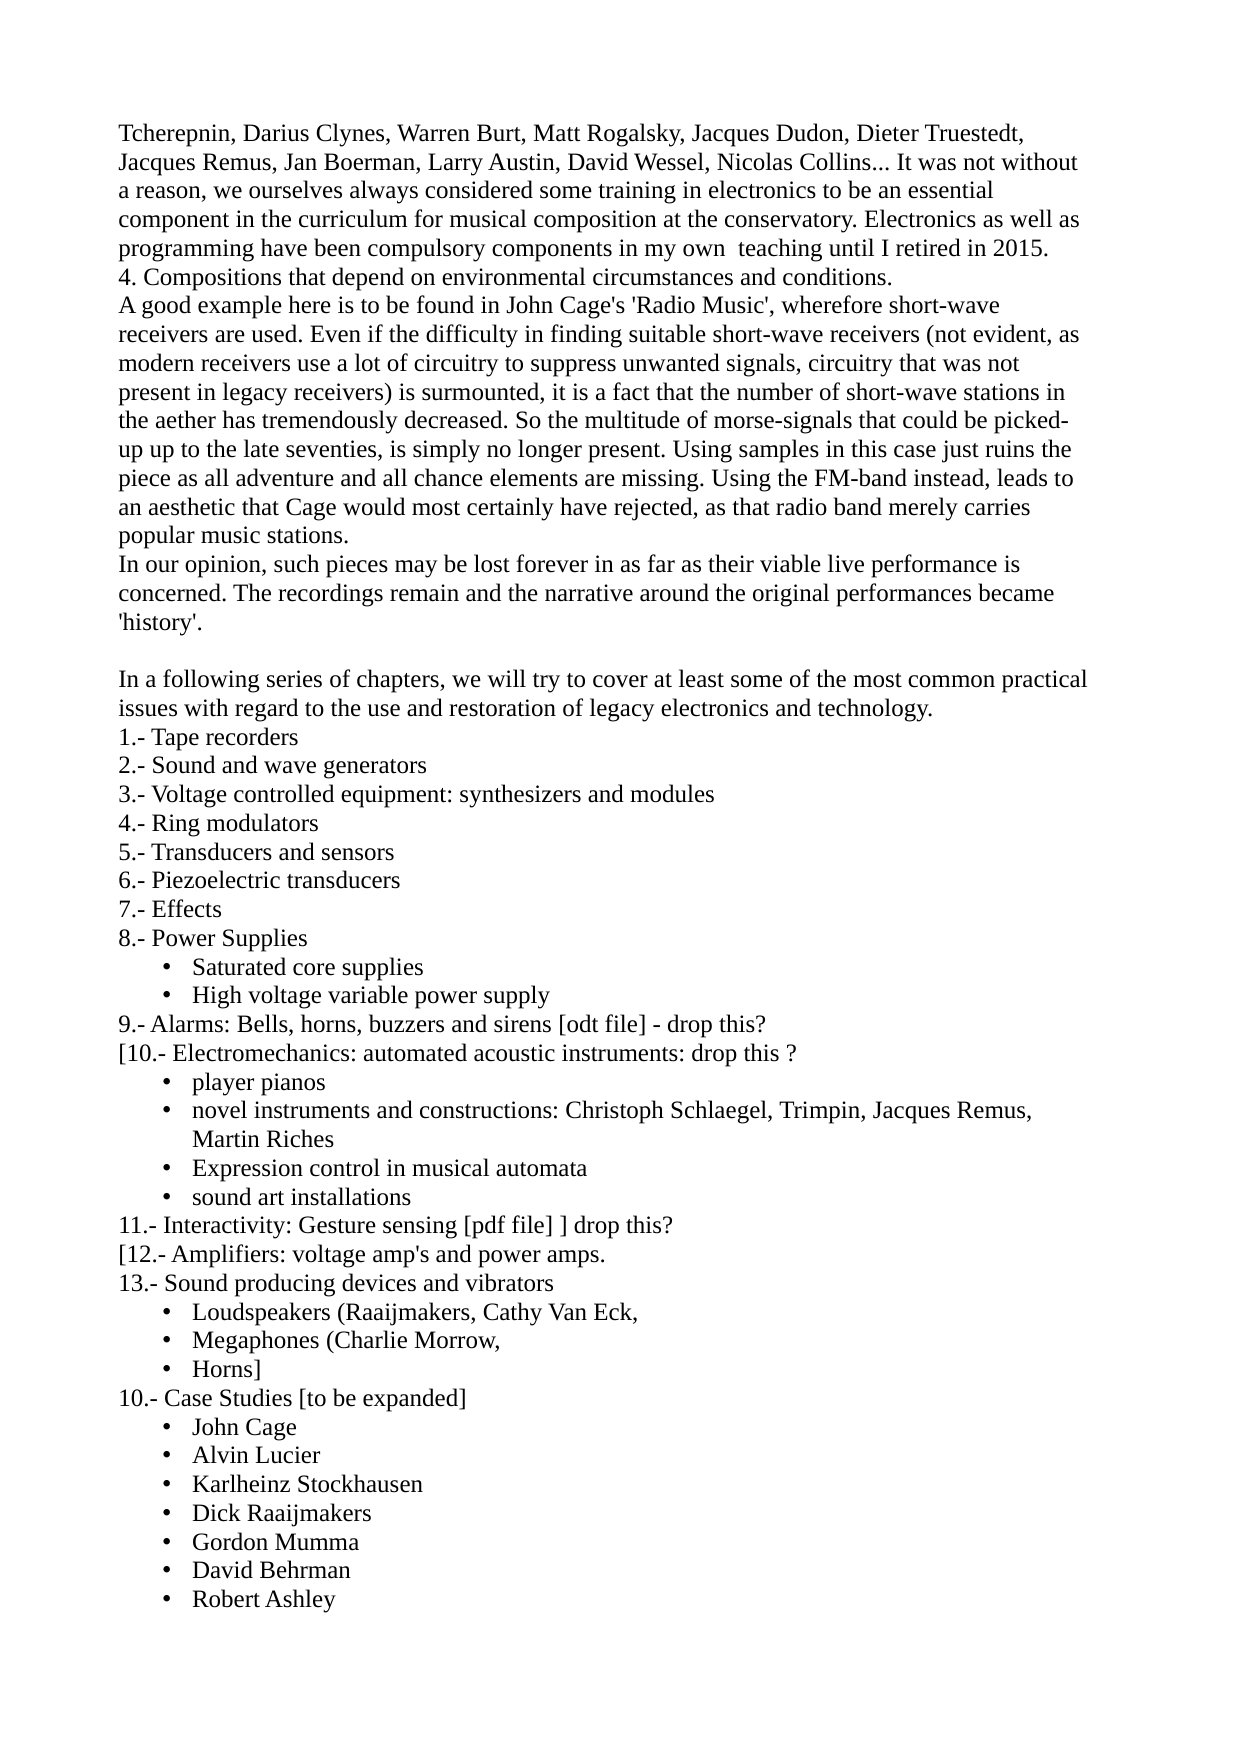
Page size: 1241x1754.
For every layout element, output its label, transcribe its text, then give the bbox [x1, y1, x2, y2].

list Megaphones (Charlie Morrow, [162, 1326, 1090, 1354]
text In a following series of chapters, we will try to cover at least some of the most common practical issues with regard to the use and restoration of legacy electronics and technology. [118, 664, 1090, 722]
text 8.- Power Supplies [118, 923, 1090, 952]
text 6.- Piezoelectric transducers [118, 866, 1090, 894]
text 3.- Voltage controlled equipment: synthesizers and modules [118, 779, 1090, 808]
list Loudspeakers (Raaijmakers, Cathy Van Eck, [162, 1297, 1090, 1326]
text 5.- Transducers and sensors [118, 837, 1090, 866]
text 10.- Case Studies [to be expanded] [118, 1383, 1090, 1412]
list Gordon Mumma [162, 1527, 1090, 1556]
list Alvin Lucier [162, 1441, 1090, 1469]
text 7.- Effects [118, 894, 1090, 923]
list Robert Ashley [162, 1584, 1090, 1613]
list High voltage variable power supply [162, 981, 1090, 1009]
text 4. Compositions that depend on environmental circumstances and conditions. [118, 262, 1090, 291]
text [12.- Amplifiers: voltage amp's and power amps. [118, 1239, 1090, 1268]
list Expression control in musical automata [162, 1153, 1090, 1182]
text A good example here is to be found in John Cage's 'Radio Music', wherefore short-wave receivers are used. Even if the difficulty in finding suitable short-wave receivers (not evident, as modern receivers use a lot of circuitry to suppress unwanted signals, circuitry that was not present in legacy receivers) is surmounted, it is a fact that the number of short-wave stations in the aether has tremendously decreased. So the multitude of morse-signals that could be picked-up up to the late seventies, is simply no longer present. Using samples in this case just ruins the piece as all adventure and all chance elements are missing. Using the FM-band instead, leads to an aesthetic that Cage would most certainly have rejected, as that radio band merely carries popular music stations. [118, 291, 1090, 549]
list John Cage [162, 1412, 1090, 1441]
list David Behrman [162, 1556, 1090, 1584]
text 4.- Ring modulators [118, 808, 1090, 837]
list sound art installations [162, 1182, 1090, 1211]
list novel instruments and constructions: Christoph Schlaegel, Trimpin, Jacques Remus, Martin Riches [162, 1096, 1090, 1153]
text 11.- Interactivity: Gesture sensing [pdf file] ] drop this? [118, 1211, 1090, 1239]
text In our opinion, such pieces may be lost forever in as far as their viable live performance is concerned. The recordings remain and the narrative around the original performances became 'history'. [118, 549, 1090, 636]
list Dick Raaijmakers [162, 1498, 1090, 1527]
text 2.- Sound and wave generators [118, 751, 1090, 779]
text Tcherepnin, Darius Clynes, Warren Burt, Matt Rogalsky, Jacques Dudon, Dieter Truestedt, Jacques Remus, Jan Boerman, Larry Austin, David Wessel, Nicolas Collins... It was not without a reason, we ourselves always considered some training in electronics to be an essential component in the curriculum for musical composition at the conservatory. Electronics as well as programming have been compulsory components in my own teaching until I retired in 2015. [118, 118, 1090, 262]
list Saturated core supplies [162, 952, 1090, 981]
list Karlheinz Stockhausen [162, 1469, 1090, 1498]
text 9.- Alarms: Bells, horns, buzzers and sirens [odt file] - drop this? [118, 1009, 1090, 1038]
list player pianos [162, 1067, 1090, 1096]
list Horns] [162, 1354, 1090, 1383]
text [10.- Electromechanics: automated acoustic instruments: drop this ? [118, 1038, 1090, 1067]
text 13.- Sound producing devices and vibrators [118, 1268, 1090, 1297]
text 1.- Tape recorders [118, 722, 1090, 751]
